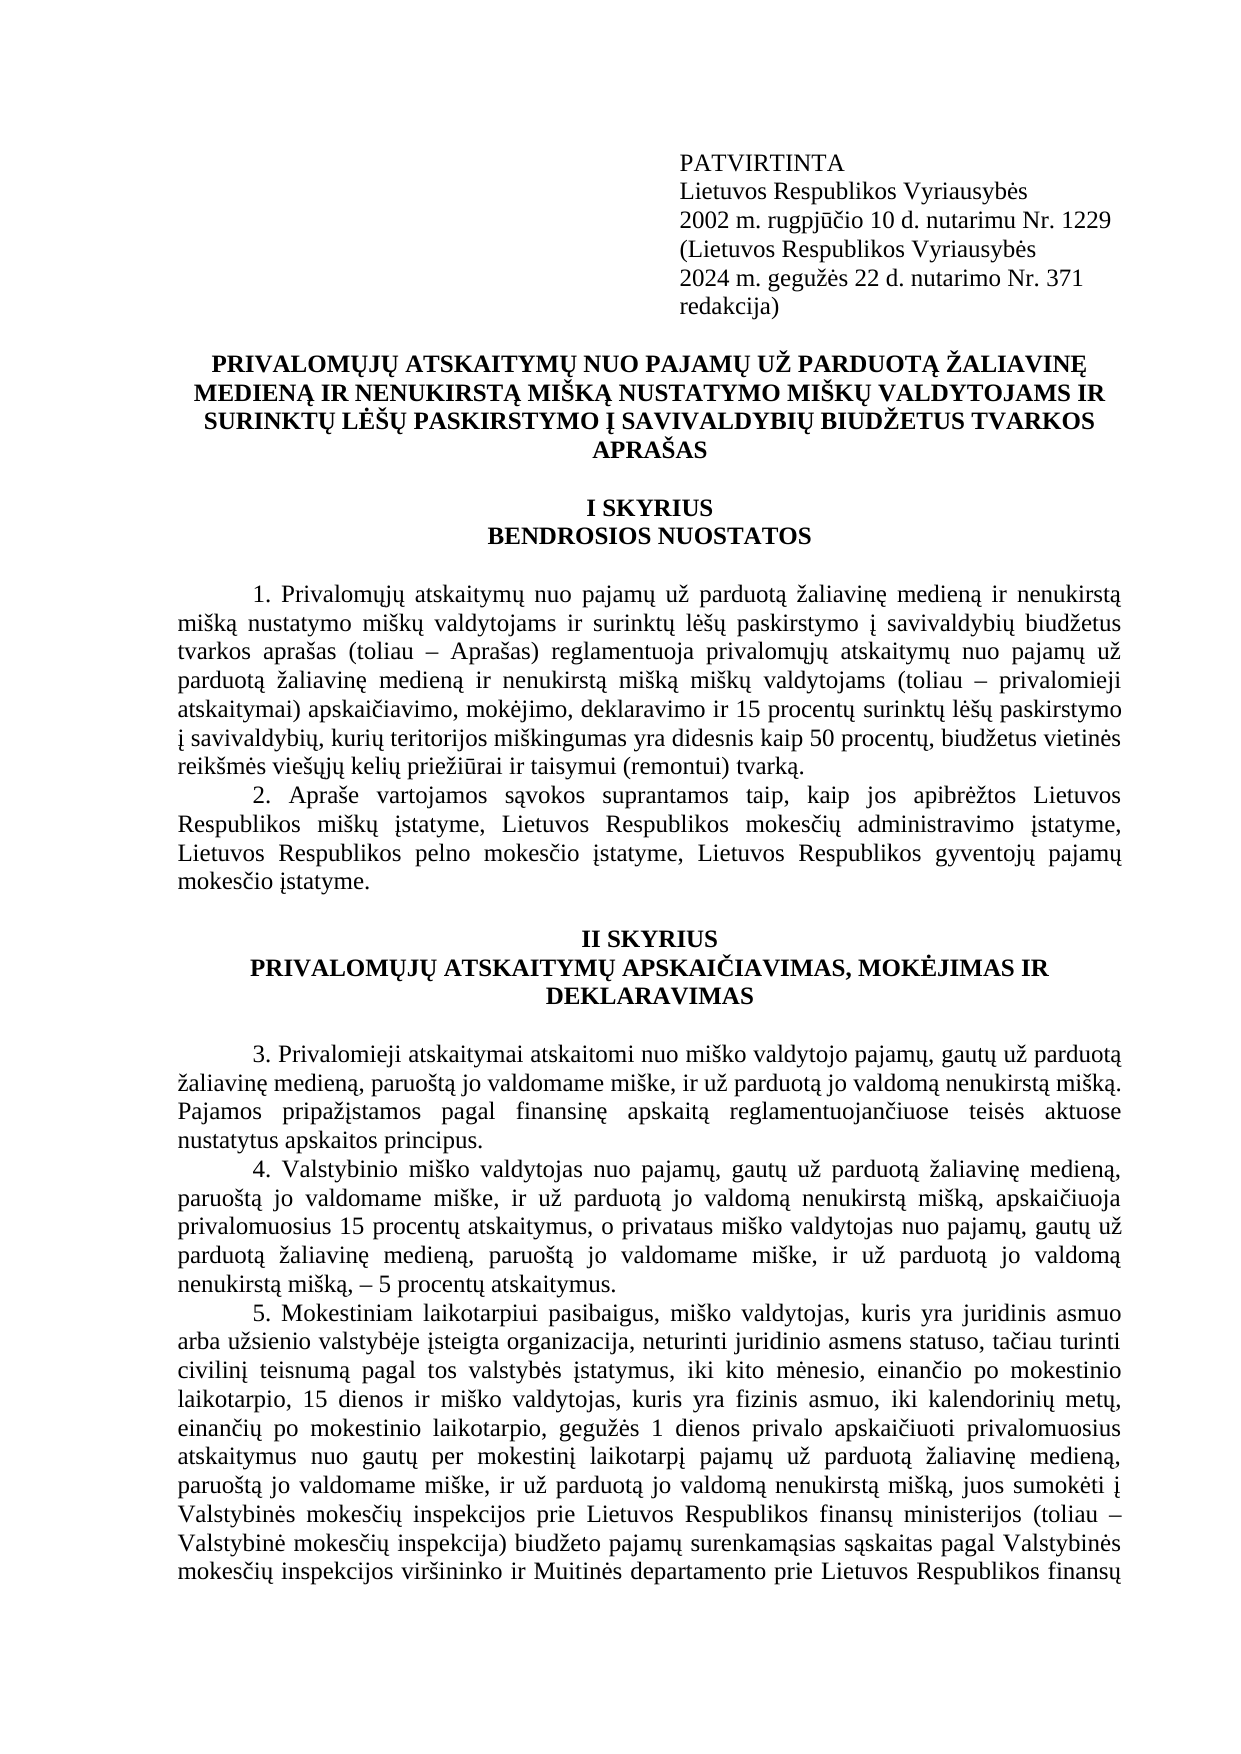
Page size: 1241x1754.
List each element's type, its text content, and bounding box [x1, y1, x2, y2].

text PATVIRTINTA Lietuvos Respublikos Vyriausybės 2002 m. rugpjūčio 10 d. nutarimu Nr. 1229 (Lietuvos Respublikos Vyriausybės 2024 m. gegužės 22 d. nutarimo Nr. 371 redakcija) [679, 148, 1122, 320]
text 2. Apraše vartojamos sąvokos suprantamos taip, kaip jos apibrėžtos Lietuvos Respublikos miškų įstatyme, Lietuvos Respublikos mokesčių administravimo įstatyme, Lietuvos Respublikos pelno mokesčio įstatyme, Lietuvos Respublikos gyventojų pajamų mokesčio įstatyme. [177, 780, 1122, 895]
text 4. Valstybinio miško valdytojas nuo pajamų, gautų už parduotą žaliavinę medieną, paruoštą jo valdomame miške, ir už parduotą jo valdomą nenukirstą mišką, apskaičiuoja privalomuosius 15 procentų atskaitymus, o privataus miško valdytojas nuo pajamų, gautų už parduotą žaliavinę medieną, paruoštą jo valdomame miške, ir už parduotą jo valdomą nenukirstą mišką, – 5 procentų atskaitymus. [177, 1154, 1122, 1298]
text PRIVALOMŲJŲ ATSKAITYMŲ NUO PAJAMŲ UŽ PARDUOTĄ ŽALIAVINĘ MEDIENĄ IR NENUKIRSTĄ MIŠKĄ NUSTATYMO MIŠKŲ VALDYTOJAMS IR SURINKTŲ LĖŠŲ PASKIRSTYMO Į SAVIVALDYBIŲ BIUDŽETUS TVARKOS APRAŠAS [177, 349, 1122, 464]
text II SKYRIUS [177, 924, 1122, 953]
text BENDROSIOS NUOSTATOS [177, 521, 1122, 550]
text I SKYRIUS [177, 493, 1122, 521]
text privalomųjų atskaitymų apskaičiavimas, mokėjimas ir deklaravimas [177, 953, 1122, 1010]
text 1. Privalomųjų atskaitymų nuo pajamų už parduotą žaliavinę medieną ir nenukirstą mišką nustatymo miškų valdytojams ir surinktų lėšų paskirstymo į savivaldybių biudžetus tvarkos aprašas (toliau – Aprašas) reglamentuoja privalomųjų atskaitymų nuo pajamų už parduotą žaliavinę medieną ir nenukirstą mišką miškų valdytojams (toliau – privalomieji atskaitymai) apskaičiavimo, mokėjimo, deklaravimo ir 15 procentų surinktų lėšų paskirstymo į savivaldybių, kurių teritorijos miškingumas yra didesnis kaip 50 procentų, biudžetus vietinės reikšmės viešųjų kelių priežiūrai ir taisymui (remontui) tvarką. [177, 579, 1122, 780]
text 3. Privalomieji atskaitymai atskaitomi nuo miško valdytojo pajamų, gautų už parduotą žaliavinę medieną, paruoštą jo valdomame miške, ir už parduotą jo valdomą nenukirstą mišką. Pajamos pripažįstamos pagal finansinę apskaitą reglamentuojančiuose teisės aktuose nustatytus apskaitos principus. [177, 1039, 1122, 1154]
text 5. Mokestiniam laikotarpiui pasibaigus, miško valdytojas, kuris yra juridinis asmuo arba užsienio valstybėje įsteigta organizacija, neturinti juridinio asmens statuso, tačiau turinti civilinį teisnumą pagal tos valstybės įstatymus, iki kito mėnesio, einančio po mokestinio laikotarpio, 15 dienos ir miško valdytojas, kuris yra fizinis asmuo, iki kalendorinių metų, einančių po mokestinio laikotarpio, gegužės 1 dienos privalo apskaičiuoti privalomuosius atskaitymus nuo gautų per mokestinį laikotarpį pajamų už parduotą žaliavinę medieną, paruoštą jo valdomame miške, ir už parduotą jo valdomą nenukirstą mišką, juos sumokėti į Valstybinės mokesčių inspekcijos prie Lietuvos Respublikos finansų ministerijos (toliau – Valstybinė mokesčių inspekcija) biudžeto pajamų surenkamąsias sąskaitas pagal Valstybinės mokesčių inspekcijos viršininko ir Muitinės departamento prie Lietuvos Respublikos finansų [177, 1298, 1122, 1585]
